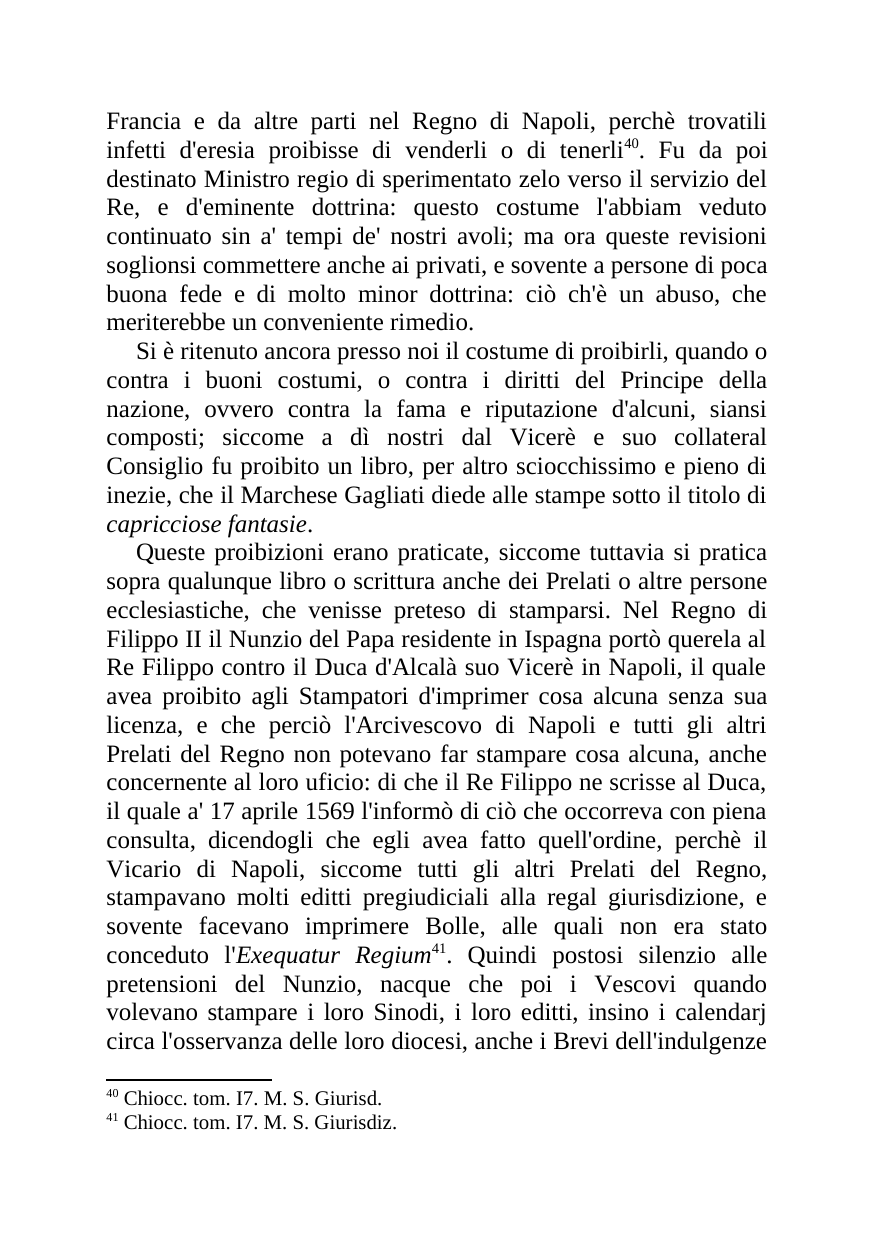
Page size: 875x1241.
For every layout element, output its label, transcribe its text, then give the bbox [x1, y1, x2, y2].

text Chiocc. tom. I7. M. S. Giurisdiz. [106, 1110, 768, 1134]
text Francia e da altre parti nel Regno di Napoli, perchè trovatili infetti d'eresia proibisse di venderli o di tenerli. Fu da poi destinato Ministro regio di sperimentato zelo verso il servizio del Re, e d'eminente dottrina: questo costume l'abbiam veduto continuato sin a' tempi de' nostri avoli; ma ora queste revisioni soglionsi commettere anche ai privati, e sovente a persone di poca buona fede e di molto minor dottrina: ciò ch'è un abuso, che meriterebbe un conveniente rimedio. [106, 106, 768, 336]
text Si è ritenuto ancora presso noi il costume di proibirli, quando o contra i buoni costumi, o contra i diritti del Principe della nazione, ovvero contra la fama e riputazione d'alcuni, siansi composti; siccome a dì nostri dal Vicerè e suo collateral Consiglio fu proibito un libro, per altro sciocchissimo e pieno di inezie, che il Marchese Gagliati diede alle stampe sotto il titolo di capricciose fantasie. [106, 336, 768, 537]
text Queste proibizioni erano praticate, siccome tuttavia si pratica sopra qualunque libro o scrittura anche dei Prelati o altre persone ecclesiastiche, che venisse preteso di stamparsi. Nel Regno di Filippo II il Nunzio del Papa residente in Ispagna portò querela al Re Filippo contro il Duca d'Alcalà suo Vicerè in Napoli, il quale avea proibito agli Stampatori d'imprimer cosa alcuna senza sua licenza, e che perciò l'Arcivescovo di Napoli e tutti gli altri Prelati del Regno non potevano far stampare cosa alcuna, anche concernente al loro uficio: di che il Re Filippo ne scrisse al Duca, il quale a' 17 aprile 1569 l'informò di ciò che occorreva con piena consulta, dicendogli che egli avea fatto quell'ordine, perchè il Vicario di Napoli, siccome tutti gli altri Prelati del Regno, stampavano molti editti pregiudiciali alla regal giurisdizione, e sovente facevano imprimere Bolle, alle quali non era stato conceduto l'Exequatur Regium. Quindi postosi silenzio alle pretensioni del Nunzio, nacque che poi i Vescovi quando volevano stampare i loro Sinodi, i loro editti, insino i calendarj circa l'osservanza delle loro diocesi, anche i Brevi dell'indulgenze [106, 537, 768, 1055]
text Chiocc. tom. I7. M. S. Giurisd. [106, 1086, 768, 1110]
